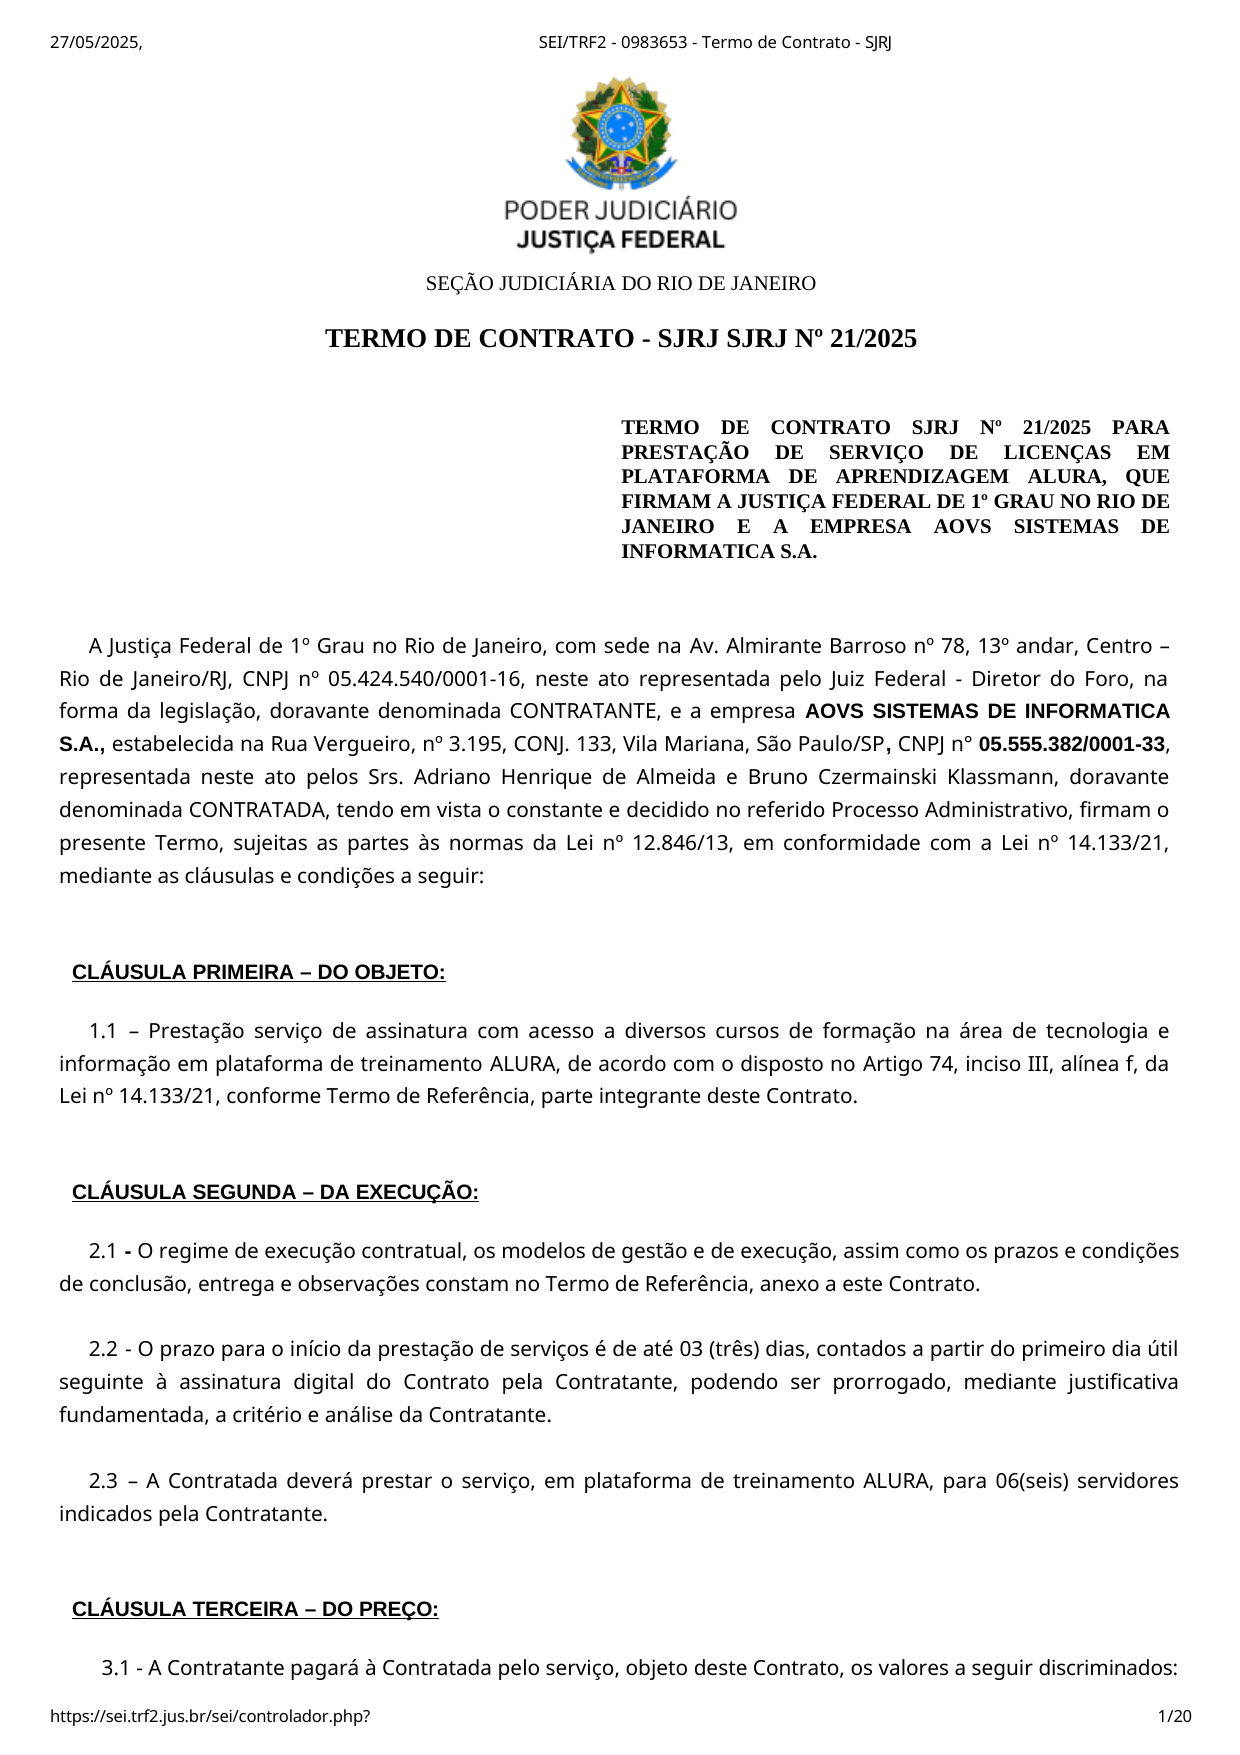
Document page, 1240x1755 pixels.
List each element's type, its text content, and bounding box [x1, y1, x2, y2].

subtitle CLÁUSULA TERCEIRA – DO PREÇO: [72, 1597, 1181, 1621]
text SEÇÃO JUDICIÁRIA DO RIO DE JANEIRO [62, 271, 1181, 295]
list - O regime de execução contratual, os modelos de gestão e de execução, assim como os prazos e condições de conclusão, entrega e observações constam no Termo de Referência, anexo a este Contrato. [59, 1236, 1181, 1297]
list – A Contratada deverá prestar o serviço, em plataforma de treinamento ALURA, para 06(seis) servidores indicados pela Contratante. [59, 1466, 1181, 1527]
text TERMO DE CONTRATO SJRJ Nº 21/2025 PARA PRESTAÇÃO DE SERVIÇO DE LICENÇAS EM PLATAFORMA DE APRENDIZAGEM ALURA, QUE FIRMAM A JUSTIÇA FEDERAL DE 1º GRAU NO RIO DE JANEIRO E A EMPRESA AOVS SISTEMAS DE INFORMATICA S.A. [621, 415, 1171, 563]
text A Justiça Federal de 1º Grau no Rio de Janeiro, com sede na Av. Almirante Barroso nº 78, 13º andar, Centro – Rio de Janeiro/RJ, CNPJ nº 05.424.540/0001-16, neste ato representada pelo Juiz Federal - Diretor do Foro, na forma da legislação, doravante denominada CONTRATANTE, e a empresa AOVS SISTEMAS DE INFORMATICA S.A., estabelecida na Rua Vergueiro, nº 3.195, CONJ. 133, Vila Mariana, São Paulo/SP, CNPJ n° 05.555.382/0001-33, representada neste ato pelos Srs. Adriano Henrique de Almeida e Bruno Czermainski Klassmann, doravante denominada CONTRATADA, tendo em vista o constante e decidido no referido Processo Administrativo, firmam o presente Termo, sujeitas as partes às normas da Lei nº 12.846/13, em conformidade com a Lei nº 14.133/21, mediante as cláusulas e condições a seguir: [59, 631, 1171, 889]
text TERMO DE CONTRATO - SJRJ SJRJ Nº 21/2025 [62, 322, 1181, 353]
subtitle CLÁUSULA SEGUNDA – DA EXECUÇÃO: [72, 1180, 1181, 1204]
list - O prazo para o início da prestação de serviços é de até 03 (três) dias, contados a partir do primeiro dia útil seguinte à assinatura digital do Contrato pela Contratante, podendo ser prorrogado, mediante justificativa fundamentada, a critério e análise da Contratante. [59, 1334, 1181, 1429]
list - A Contratante pagará à Contratada pelo serviço, objeto deste Contrato, os valores a seguir discriminados: [101, 1653, 1181, 1682]
subtitle CLÁUSULA PRIMEIRA – DO OBJETO: [72, 960, 1181, 984]
list – Prestação serviço de assinatura com acesso a diversos cursos de formação na área de tecnologia e informação em plataforma de treinamento ALURA, de acordo com o disposto no Artigo 74, inciso III, alínea f, da Lei nº 14.133/21, conforme Termo de Referência, parte integrante deste Contrato. [59, 1016, 1171, 1110]
